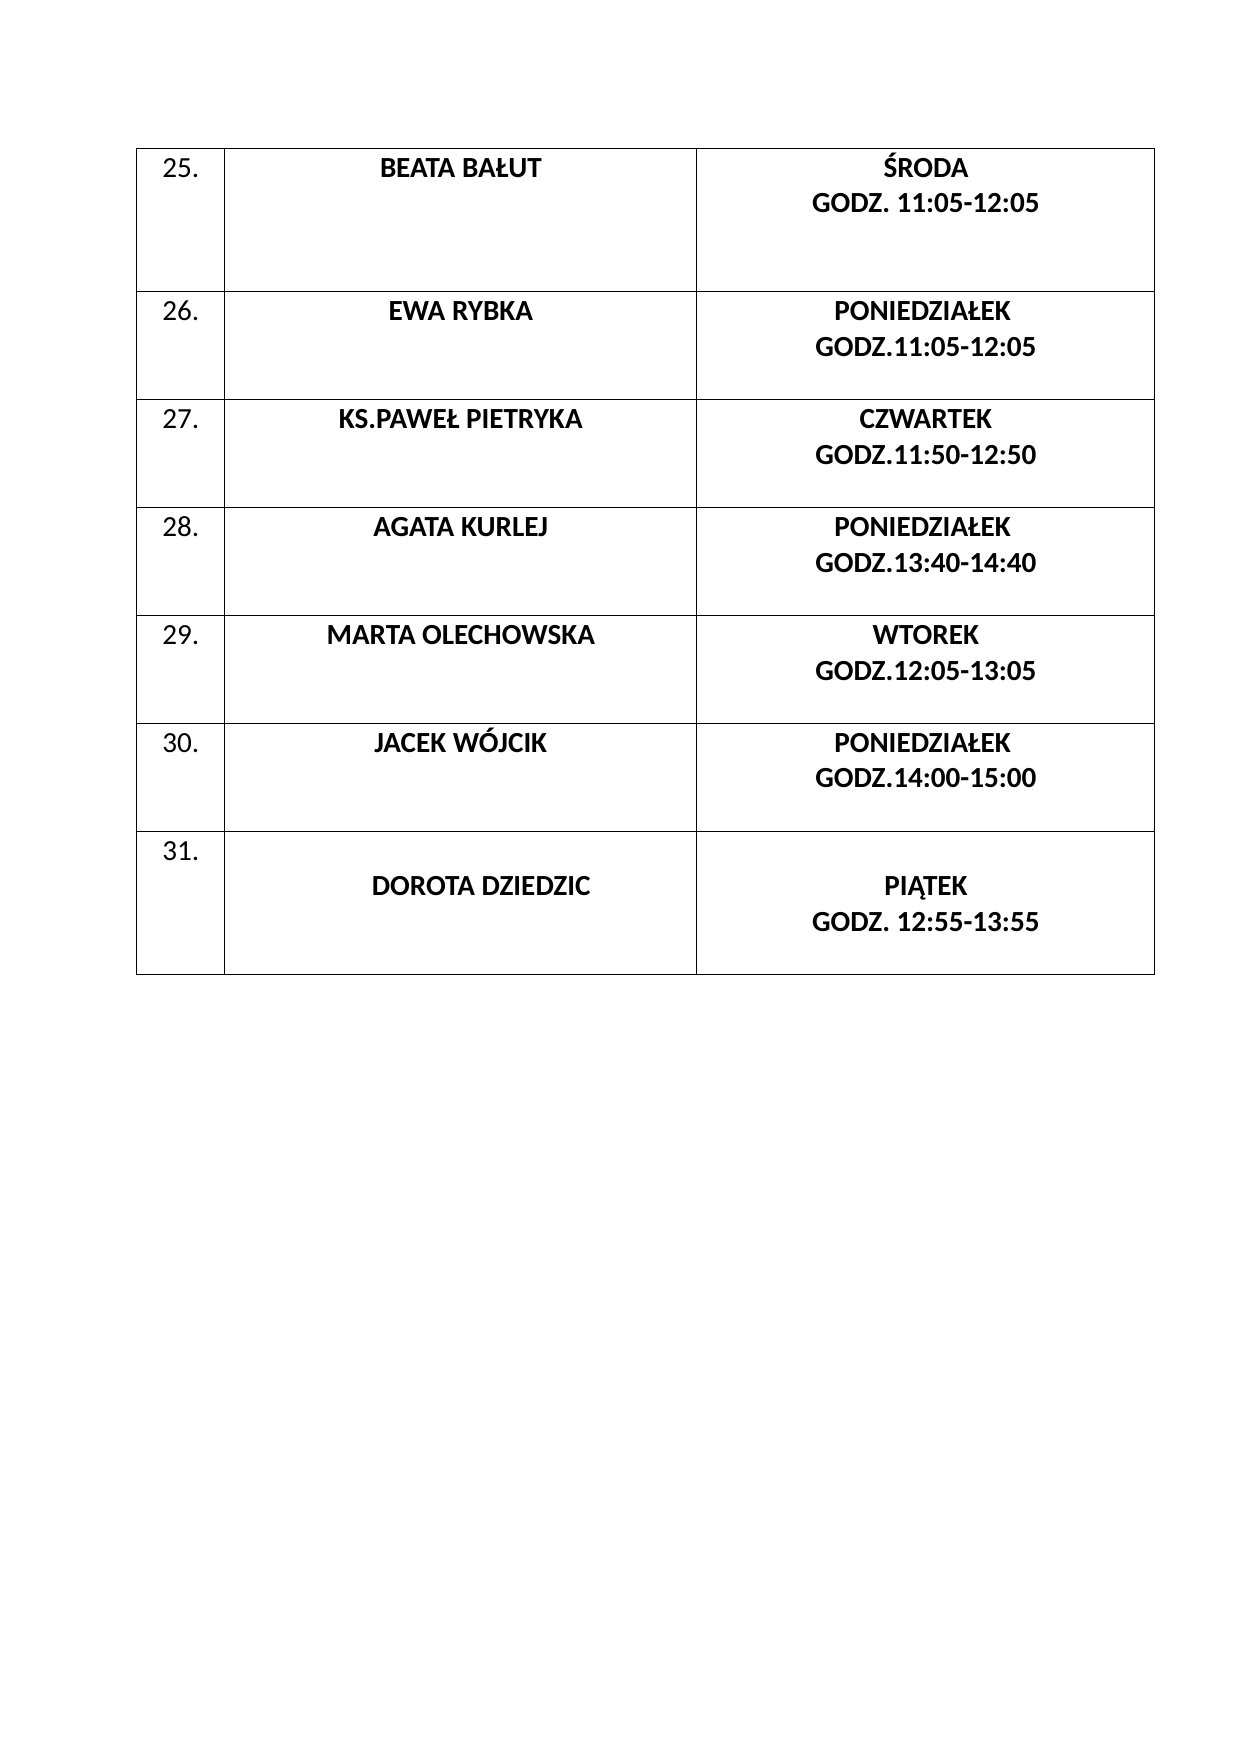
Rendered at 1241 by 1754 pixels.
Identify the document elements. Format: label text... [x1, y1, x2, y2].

table_cell CZWARTEK GODZ.11:50-12:50 [697, 400, 1154, 507]
table_cell PIĄTEK GODZ. 12:55-13:55 [697, 832, 1154, 974]
table_cell KS.PAWEŁ PIETRYKA [225, 400, 696, 507]
table_cell 27. [137, 400, 224, 507]
table_cell 26. [137, 292, 224, 399]
table_cell EWA RYBKA [225, 292, 696, 399]
table_cell MARTA OLECHOWSKA [225, 616, 696, 723]
table_cell JACEK WÓJCIK [225, 724, 696, 831]
table_cell 30. [137, 724, 224, 831]
table_cell 29. [137, 616, 224, 723]
table_cell PONIEDZIAŁEK GODZ.14:00-15:00 [697, 724, 1154, 831]
table_cell 25. [137, 149, 224, 291]
table_cell ŚRODA GODZ. 11:05-12:05 [697, 149, 1154, 291]
table_cell 28. [137, 508, 224, 615]
table_cell 31. [137, 832, 224, 974]
table_cell DOROTA DZIEDZIC [225, 832, 696, 974]
table_cell PONIEDZIAŁEK GODZ.13:40-14:40 [697, 508, 1154, 615]
table_cell WTOREK GODZ.12:05-13:05 [697, 616, 1154, 723]
table_cell PONIEDZIAŁEK GODZ.11:05-12:05 [697, 292, 1154, 399]
table_cell BEATA BAŁUT [225, 149, 696, 291]
table_cell AGATA KURLEJ [225, 508, 696, 615]
